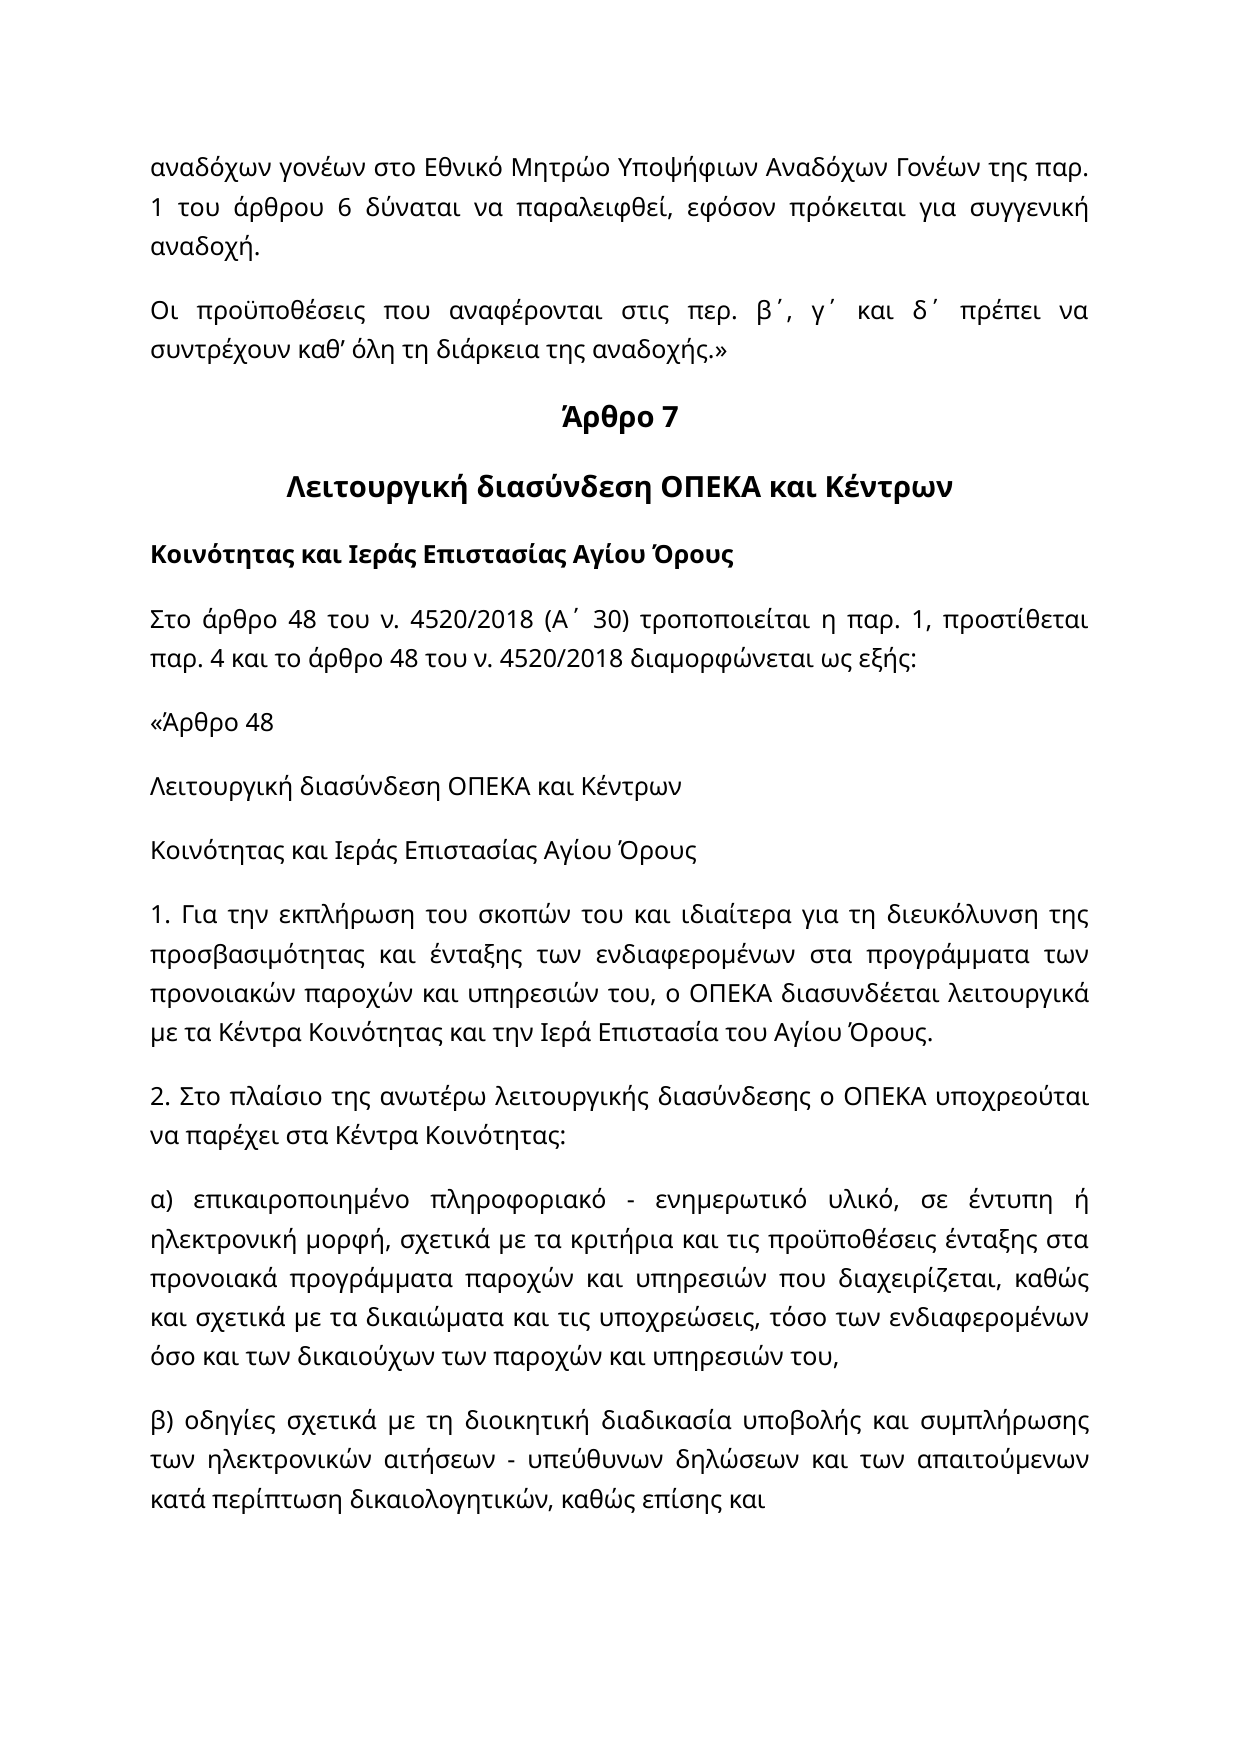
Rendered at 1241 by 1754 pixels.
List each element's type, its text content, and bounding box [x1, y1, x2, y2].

text 2. Στο πλαίσιο της ανωτέρω λειτουργικής διασύνδεσης ο ΟΠΕΚΑ υποχρεούται να παρέχει στα Κέντρα Κοινότητας: [150, 1079, 1090, 1152]
text Στο άρθρο 48 του ν. 4520/2018 (Α΄ 30) τροποποιείται η παρ. 1, προστίθεται παρ. 4 και το άρθρο 48 του ν. 4520/2018 διαμορφώνεται ως εξής: [150, 601, 1090, 674]
text Κοινότητας και Ιεράς Επιστασίας Αγίου Όρους [150, 833, 1090, 867]
text 1. Για την εκπλήρωση του σκοπών του και ιδιαίτερα για τη διευκόλυνση της προσβασιμότητας και ένταξης των ενδιαφερομένων στα προγράμματα των προνοιακών παροχών και υπηρεσιών του, ο ΟΠΕΚΑ διασυνδέεται λειτουργικά με τα Κέντρα Κοινότητας και την Ιερά Επιστασία του Αγίου Όρους. [150, 897, 1090, 1049]
text Οι προϋποθέσεις που αναφέρονται στις περ. β΄, γ΄ και δ΄ πρέπει να συντρέχουν καθ’ όλη τη διάρκεια της αναδοχής.» [150, 292, 1090, 366]
text Λειτουργική διασύνδεση ΟΠΕΚΑ και Κέντρων [150, 769, 1090, 803]
text α) επικαιροποιημένο πληροφοριακό - ενημερωτικό υλικό, σε έντυπη ή ηλεκτρονική μορφή, σχετικά με τα κριτήρια και τις προϋποθέσεις ένταξης στα προνοιακά προγράμματα παροχών και υπηρεσιών που διαχειρίζεται, καθώς και σχετικά με τα δικαιώματα και τις υποχρεώσεις, τόσο των ενδιαφερομένων όσο και των δικαιούχων των παροχών και υπηρεσιών του, [150, 1182, 1090, 1373]
subtitle Λειτουργική διασύνδεση ΟΠΕΚΑ και Κέντρων [150, 466, 1090, 506]
text «Άρθρο 48 [150, 704, 1090, 739]
subtitle Άρθρο 7 [150, 396, 1090, 436]
text αναδόχων γονέων στο Εθνικό Μητρώο Υποψήφιων Αναδόχων Γονέων της παρ. 1 του άρθρου 6 δύναται να παραλειφθεί, εφόσον πρόκειται για συγγενική αναδοχή. [150, 150, 1090, 262]
text Κοινότητας και Ιεράς Επιστασίας Αγίου Όρους [150, 537, 1090, 571]
text β) οδηγίες σχετικά με τη διοικητική διαδικασία υποβολής και συμπλήρωσης των ηλεκτρονικών αιτήσεων - υπεύθυνων δηλώσεων και των απαιτούμενων κατά περίπτωση δικαιολογητικών, καθώς επίσης και [150, 1403, 1090, 1515]
